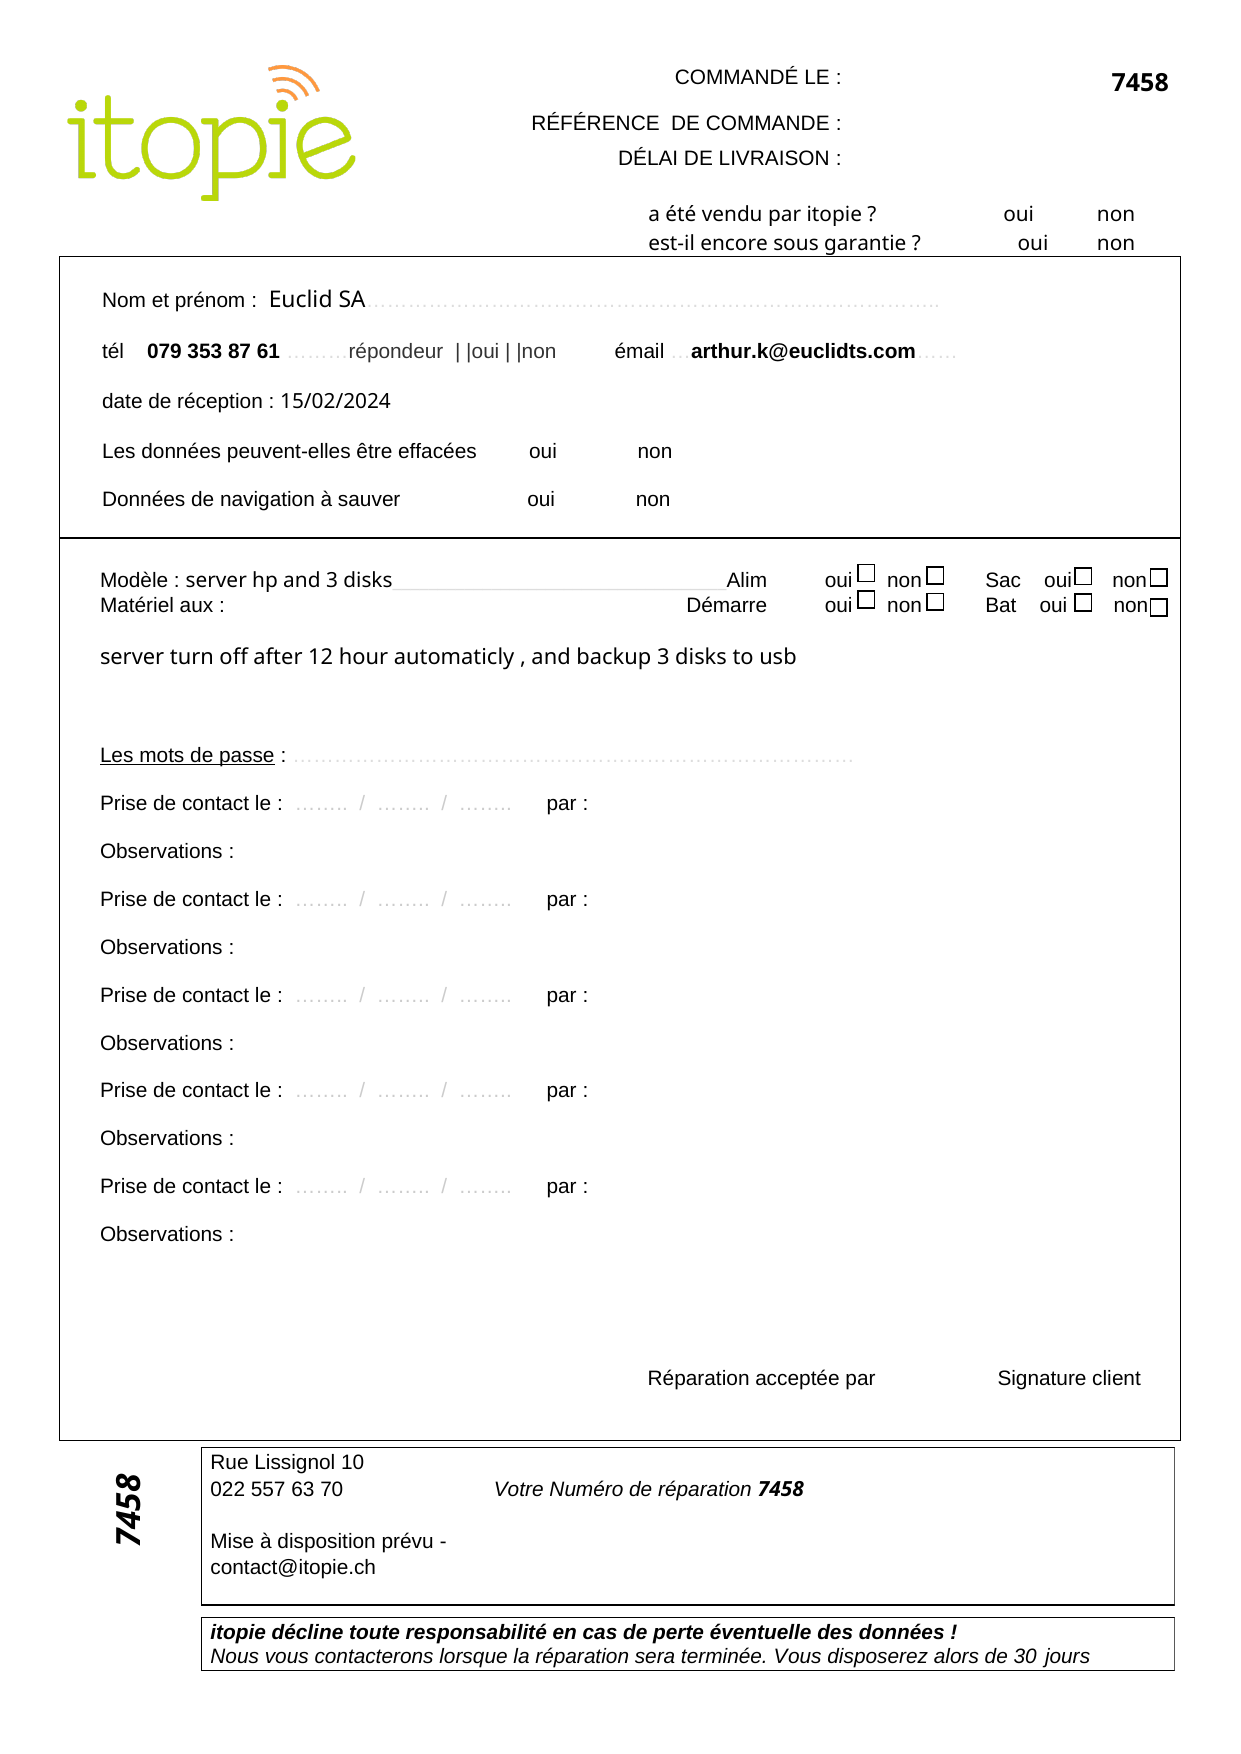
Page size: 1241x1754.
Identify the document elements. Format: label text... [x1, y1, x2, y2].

text Modèle : server hp and 3 disks Alim oui non Sac oui non [879, 562, 925, 590]
text Les mots de passe : ……………………………………………………………………… [60, 740, 1180, 767]
text Données de navigation à sauver oui non [60, 484, 1180, 511]
text Réparation acceptée par Signature client [60, 1363, 1180, 1390]
text Modèle : server hp and 3 disks Alim oui non Sac oui non [60, 562, 856, 590]
table_header Rue Lissignol 10 022 557 63 70 Votre Numéro de réparation 7458 Mise à disposition prévu - contact@itopie.ch [195, 1441, 1180, 1611]
table_cell DÉLAI DE LIVRAISON : [490, 140, 847, 175]
text est-il encore sous garantie ? oui non [59, 228, 1181, 256]
text tél 079 353 87 61 ………répondeur | |oui | |non émail …arthur.k@euclidts.com…… [60, 335, 1180, 362]
text a été vendu par itopie ? oui non [59, 199, 1181, 228]
text Observations : [60, 836, 1180, 863]
picture [67, 65, 356, 201]
text Observations : [60, 1219, 1180, 1246]
table_cell [847, 105, 1180, 140]
text Matériel aux : Démarre oui non Bat oui non [60, 590, 1180, 617]
text server turn off after 12 hour automaticly , and backup 3 disks to usb [60, 638, 1180, 671]
text Prise de contact le : …….. / …….. / …….. par : [60, 979, 1180, 1006]
text Prise de contact le : …….. / …….. / …….. par : [60, 883, 1180, 911]
table_cell [847, 140, 1180, 175]
text Les données peuvent-elles être effacées oui non [60, 436, 1180, 463]
table_cell itopie décline toute responsabilité en cas de perte éventuelle des données ! Nous vous contacterons lorsque la réparation sera terminée. Vous disposerez alors de 30 jours [195, 1611, 1180, 1677]
text Observations : [60, 1123, 1180, 1150]
text Prise de contact le : …….. / …….. / …….. par : [60, 788, 1180, 815]
text Prise de contact le : …….. / …….. / …….. par : [60, 1075, 1180, 1102]
table_header COMMANDÉ LE : [490, 59, 847, 104]
text Nom et prénom : Euclid SA……………………………………………………………………….. [60, 280, 1180, 314]
text Observations : [60, 1027, 1180, 1054]
text Prise de contact le : …….. / …….. / …….. par : [60, 1171, 1180, 1198]
table_header 7458 [847, 59, 1180, 104]
text Modèle : server hp and 3 disks Alim oui non Sac oui non [948, 562, 1180, 590]
table_header 7458 [59, 1441, 195, 1677]
text Observations : [60, 931, 1180, 958]
table_cell RÉFÉRENCE DE COMMANDE : [490, 105, 847, 140]
text date de réception : 15/02/2024 [60, 383, 1180, 415]
